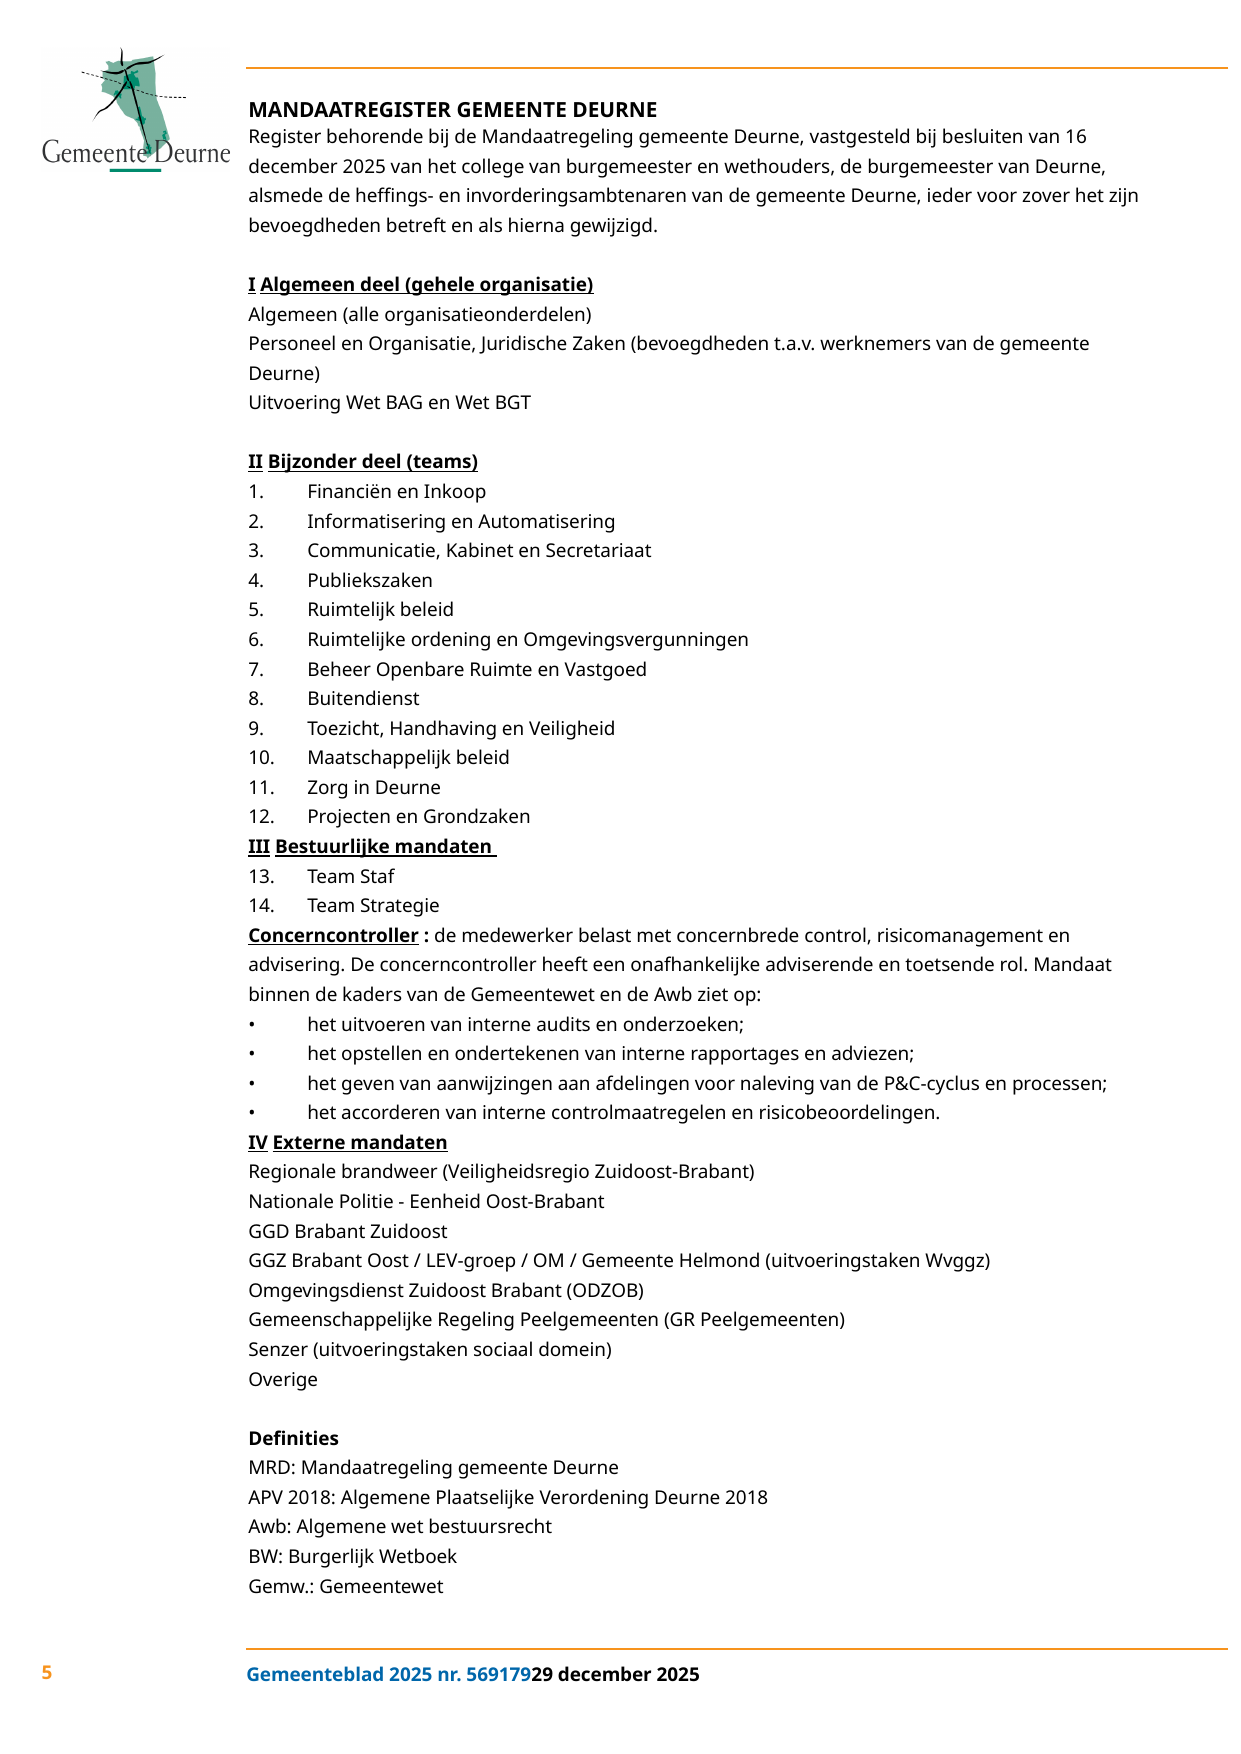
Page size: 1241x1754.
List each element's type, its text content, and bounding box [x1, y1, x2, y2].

list Buitendienst [248, 685, 1152, 711]
text I Algemeen deel (gehele organisatie) [248, 271, 1152, 297]
list het uitvoeren van interne audits en onderzoeken; [248, 1011, 1152, 1037]
text Algemeen (alle organisatieonderdelen) [248, 301, 1152, 327]
list Toezicht, Handhaving en Veiligheid [248, 715, 1152, 741]
list Beheer Openbare Ruimte en Vastgoed [248, 656, 1152, 682]
text Definities [248, 1425, 1152, 1451]
list Maatschappelijk beleid [248, 744, 1152, 770]
picture [41, 47, 231, 172]
list het geven van aanwijzingen aan afdelingen voor naleving van de P&C-cyclus en processen; [248, 1070, 1152, 1096]
text Omgevingsdienst Zuidoost Brabant (ODZOB) [248, 1277, 1152, 1303]
list Informatisering en Automatisering [248, 508, 1152, 534]
text Regionale brandweer (Veiligheidsregio Zuidoost-Brabant) [248, 1159, 1152, 1184]
text Register behorende bij de Mandaatregeling gemeente Deurne, vastgesteld bij besluiten van 16 december 2025 van het college van burgemeester en wethouders, de burgemeester van Deurne, alsmede de heffings- en invorderingsambtenaren van de gemeente Deurne, ieder voor zover het zijn bevoegdheden betreft en als hierna gewijzigd. [248, 123, 1152, 238]
text MANDAATREGISTER GEMEENTE DEURNE [248, 95, 1152, 123]
list Communicatie, Kabinet en Secretariaat [248, 537, 1152, 563]
list Team Staf [248, 863, 1152, 889]
list Projecten en Grondzaken [248, 804, 1152, 829]
text Concerncontroller : de medewerker belast met concernbrede control, risicomanagement en advisering. De concerncontroller heeft een onafhankelijke adviserende en toetsende rol. Mandaat binnen de kaders van de Gemeentewet en de Awb ziet op: [248, 922, 1152, 1007]
list Ruimtelijke ordening en Omgevingsvergunningen [248, 626, 1152, 652]
list het opstellen en ondertekenen van interne rapportages en adviezen; [248, 1040, 1152, 1066]
list Publiekszaken [248, 567, 1152, 593]
text IV Externe mandaten [248, 1129, 1152, 1155]
text GGZ Brabant Oost / LEV-groep / OM / Gemeente Helmond (uitvoeringstaken Wvggz) [248, 1247, 1152, 1273]
list Team Strategie [248, 892, 1152, 918]
text Gemeenschappelijke Regeling Peelgemeenten (GR Peelgemeenten) [248, 1307, 1152, 1332]
text APV 2018: Algemene Plaatselijke Verordening Deurne 2018 [248, 1484, 1152, 1510]
list Ruimtelijk beleid [248, 597, 1152, 622]
text Nationale Politie - Eenheid Oost-Brabant [248, 1188, 1152, 1214]
text Overige [248, 1366, 1152, 1392]
text Gemw.: Gemeentewet [248, 1573, 1152, 1599]
text Senzer (uitvoeringstaken sociaal domein) [248, 1336, 1152, 1362]
text III Bestuurlijke mandaten [248, 833, 1152, 859]
text Awb: Algemene wet bestuursrecht [248, 1514, 1152, 1539]
text BW: Burgerlijk Wetboek [248, 1543, 1152, 1569]
text MRD: Mandaatregeling gemeente Deurne [248, 1454, 1152, 1480]
text II Bijzonder deel (teams) [248, 449, 1152, 474]
text GGD Brabant Zuidoost [248, 1218, 1152, 1244]
list het accorderen van interne controlmaatregelen en risicobeoordelingen. [248, 1099, 1152, 1125]
text Personeel en Organisatie, Juridische Zaken (bevoegdheden t.a.v. werknemers van de gemeente Deurne) [248, 330, 1152, 386]
list Financiën en Inkoop [248, 478, 1152, 504]
text Uitvoering Wet BAG en Wet BGT [248, 389, 1152, 415]
list Zorg in Deurne [248, 774, 1152, 800]
